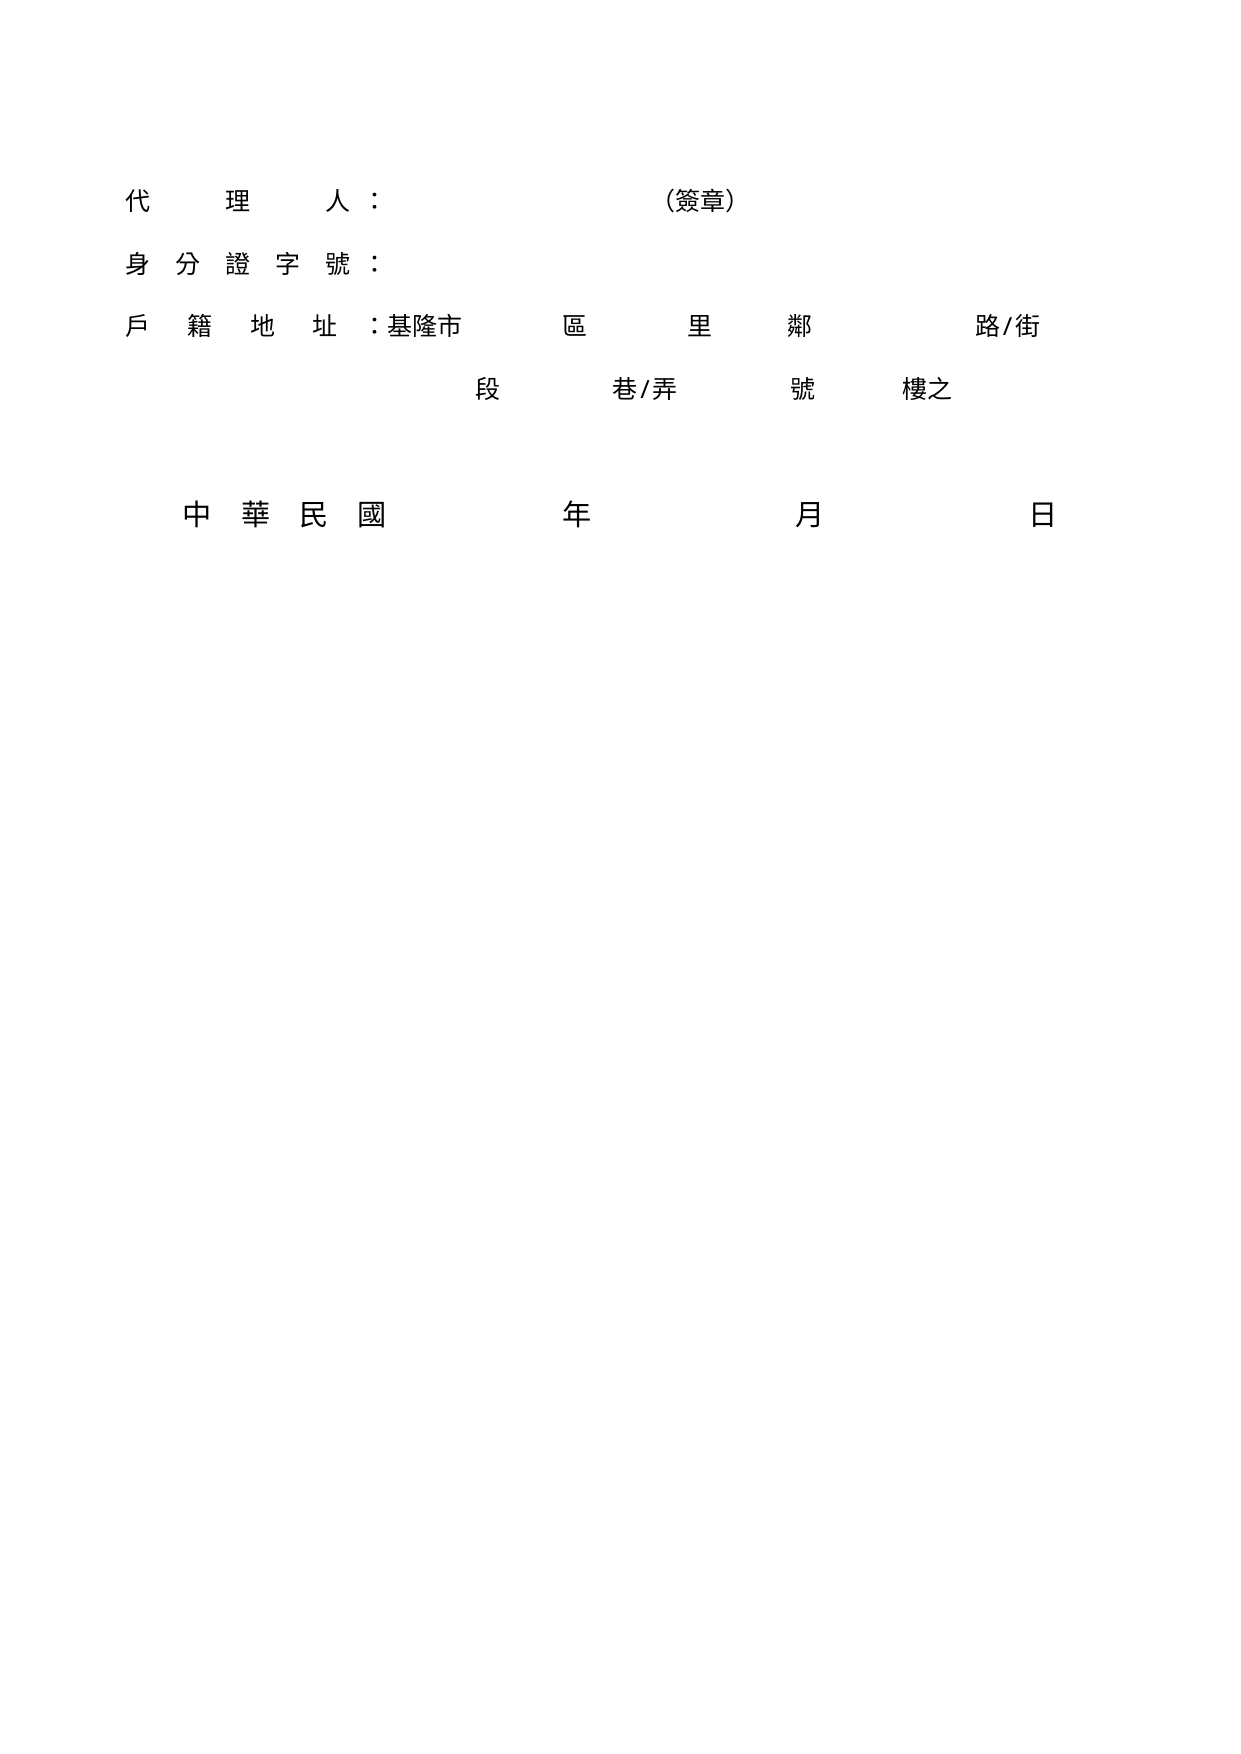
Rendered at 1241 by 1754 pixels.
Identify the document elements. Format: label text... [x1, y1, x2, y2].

text 身 分 證 字 號 ： [75, 221, 1165, 283]
text 戶 籍 地 址 ：基隆市 區 里 鄰 路/街 [75, 283, 1165, 346]
text 代 理 人 ： （簽章） [75, 158, 1165, 221]
text 段 巷/弄 號 樓之 [225, 346, 1165, 408]
text 中 華 民 國 年 月 日 [75, 471, 1165, 533]
